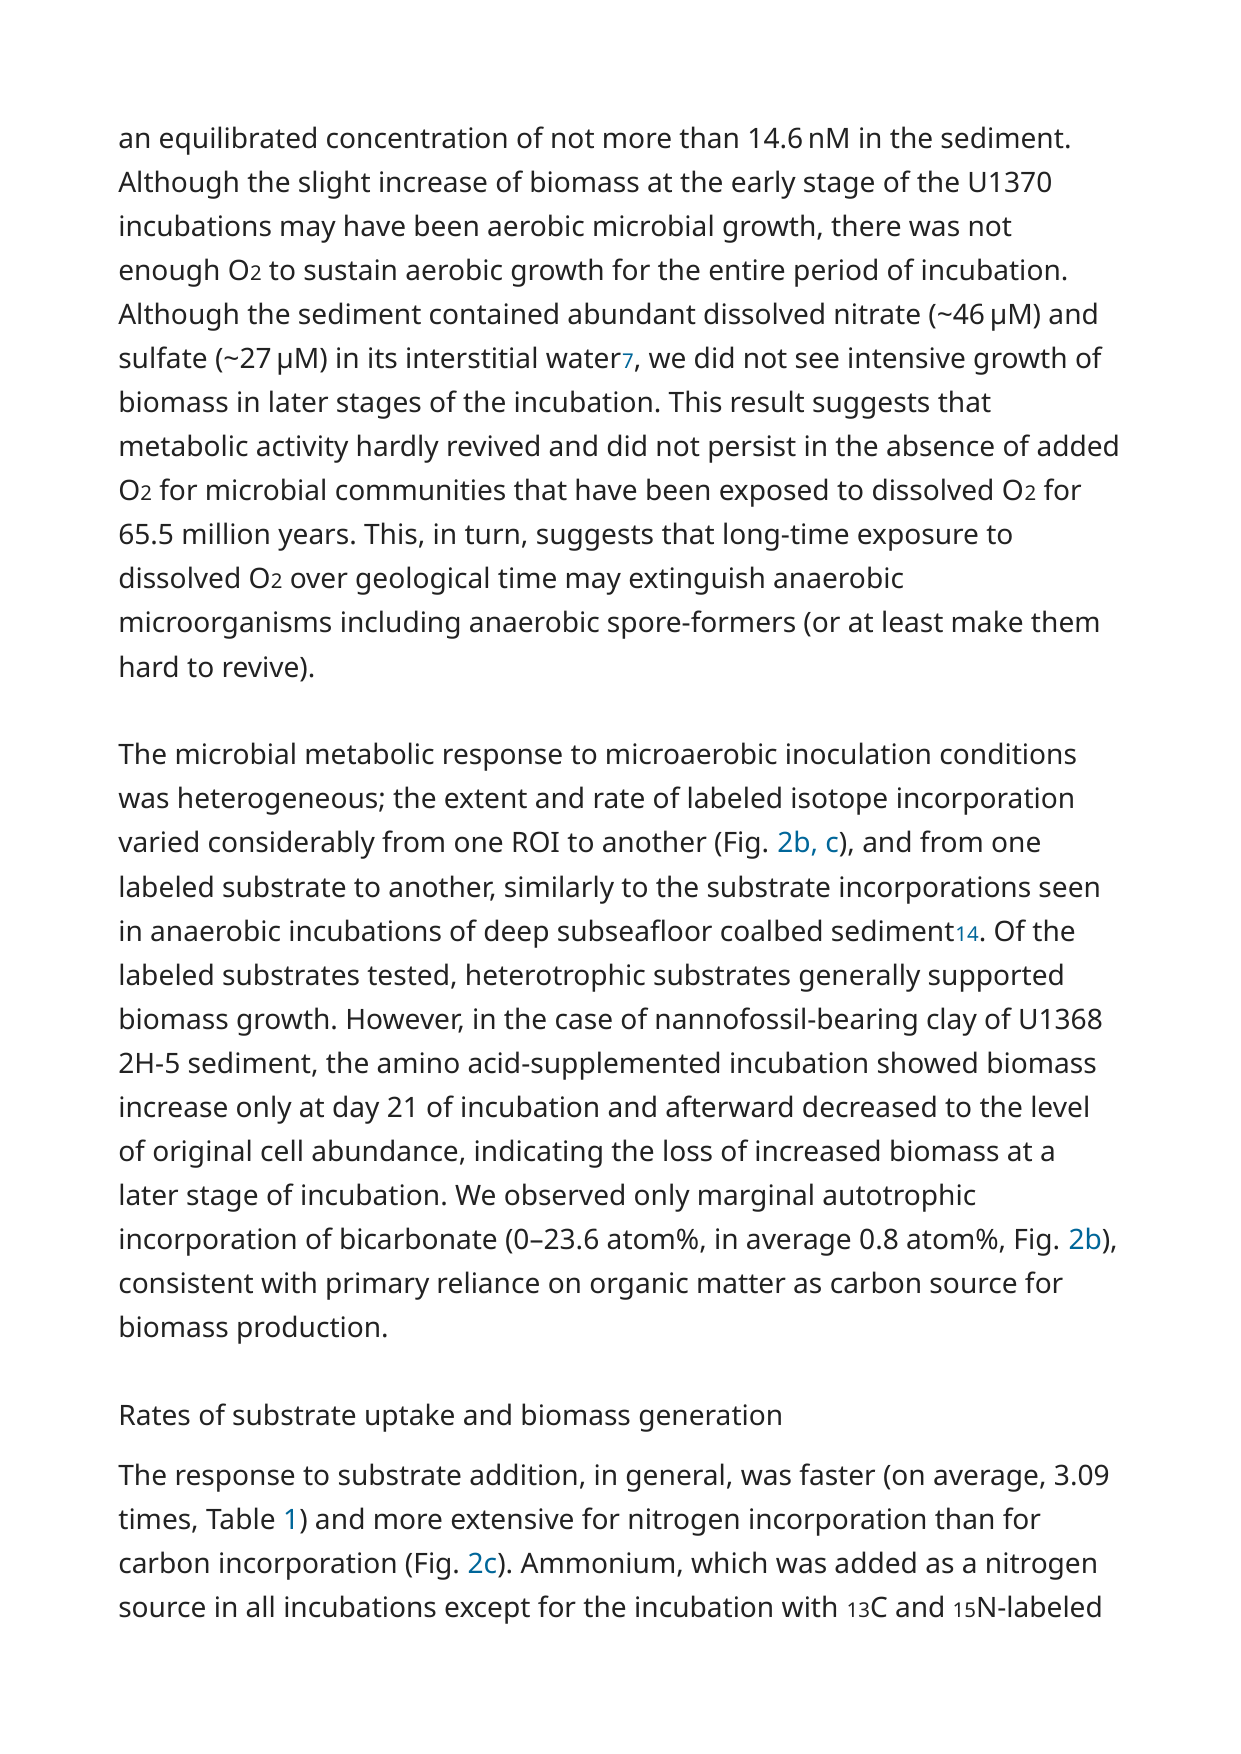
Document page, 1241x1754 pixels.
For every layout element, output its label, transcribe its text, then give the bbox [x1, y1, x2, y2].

text an equilibrated concentration of not more than 14.6 nM in the sediment. Although the slight increase of biomass at the early stage of the U1370 incubations may have been aerobic microbial growth, there was not enough O2 to sustain aerobic growth for the entire period of incubation. Although the sediment contained abundant dissolved nitrate (~46 μM) and sulfate (~27 μM) in its interstitial water7, we did not see intensive growth of biomass in later stages of the incubation. This result suggests that metabolic activity hardly revived and did not persist in the absence of added O2 for microbial communities that have been exposed to dissolved O2 for 65.5 million years. This, in turn, suggests that long-time exposure to dissolved O2 over geological time may extinguish anaerobic microorganisms including anaerobic spore-formers (or at least make them hard to revive). [118, 118, 1122, 685]
text The response to substrate addition, in general, was faster (on average, 3.09 times, Table 1) and more extensive for nitrogen incorporation than for carbon incorporation (Fig. 2c). Ammonium, which was added as a nitrogen source in all incubations except for the incubation with 13C and 15N-labeled [118, 1455, 1122, 1626]
subtitle Rates of substrate uptake and biomass generation [118, 1395, 1122, 1434]
text The microbial metabolic response to microaerobic inoculation conditions was heterogeneous; the extent and rate of labeled isotope incorporation varied considerably from one ROI to another (Fig. 2b, c), and from one labeled substrate to another, similarly to the substrate incorporations seen in anaerobic incubations of deep subseafloor coalbed sediment14. Of the labeled substrates tested, heterotrophic substrates generally supported biomass growth. However, in the case of nannofossil-bearing clay of U1368 2H-5 sediment, the amino acid-supplemented incubation showed biomass increase only at day 21 of incubation and afterward decreased to the level of original cell abundance, indicating the loss of increased biomass at a later stage of incubation. We observed only marginal autotrophic incorporation of bicarbonate (0–23.6 atom%, in average 0.8 atom%, Fig. 2b), consistent with primary reliance on organic matter as carbon source for biomass production. [118, 735, 1122, 1346]
